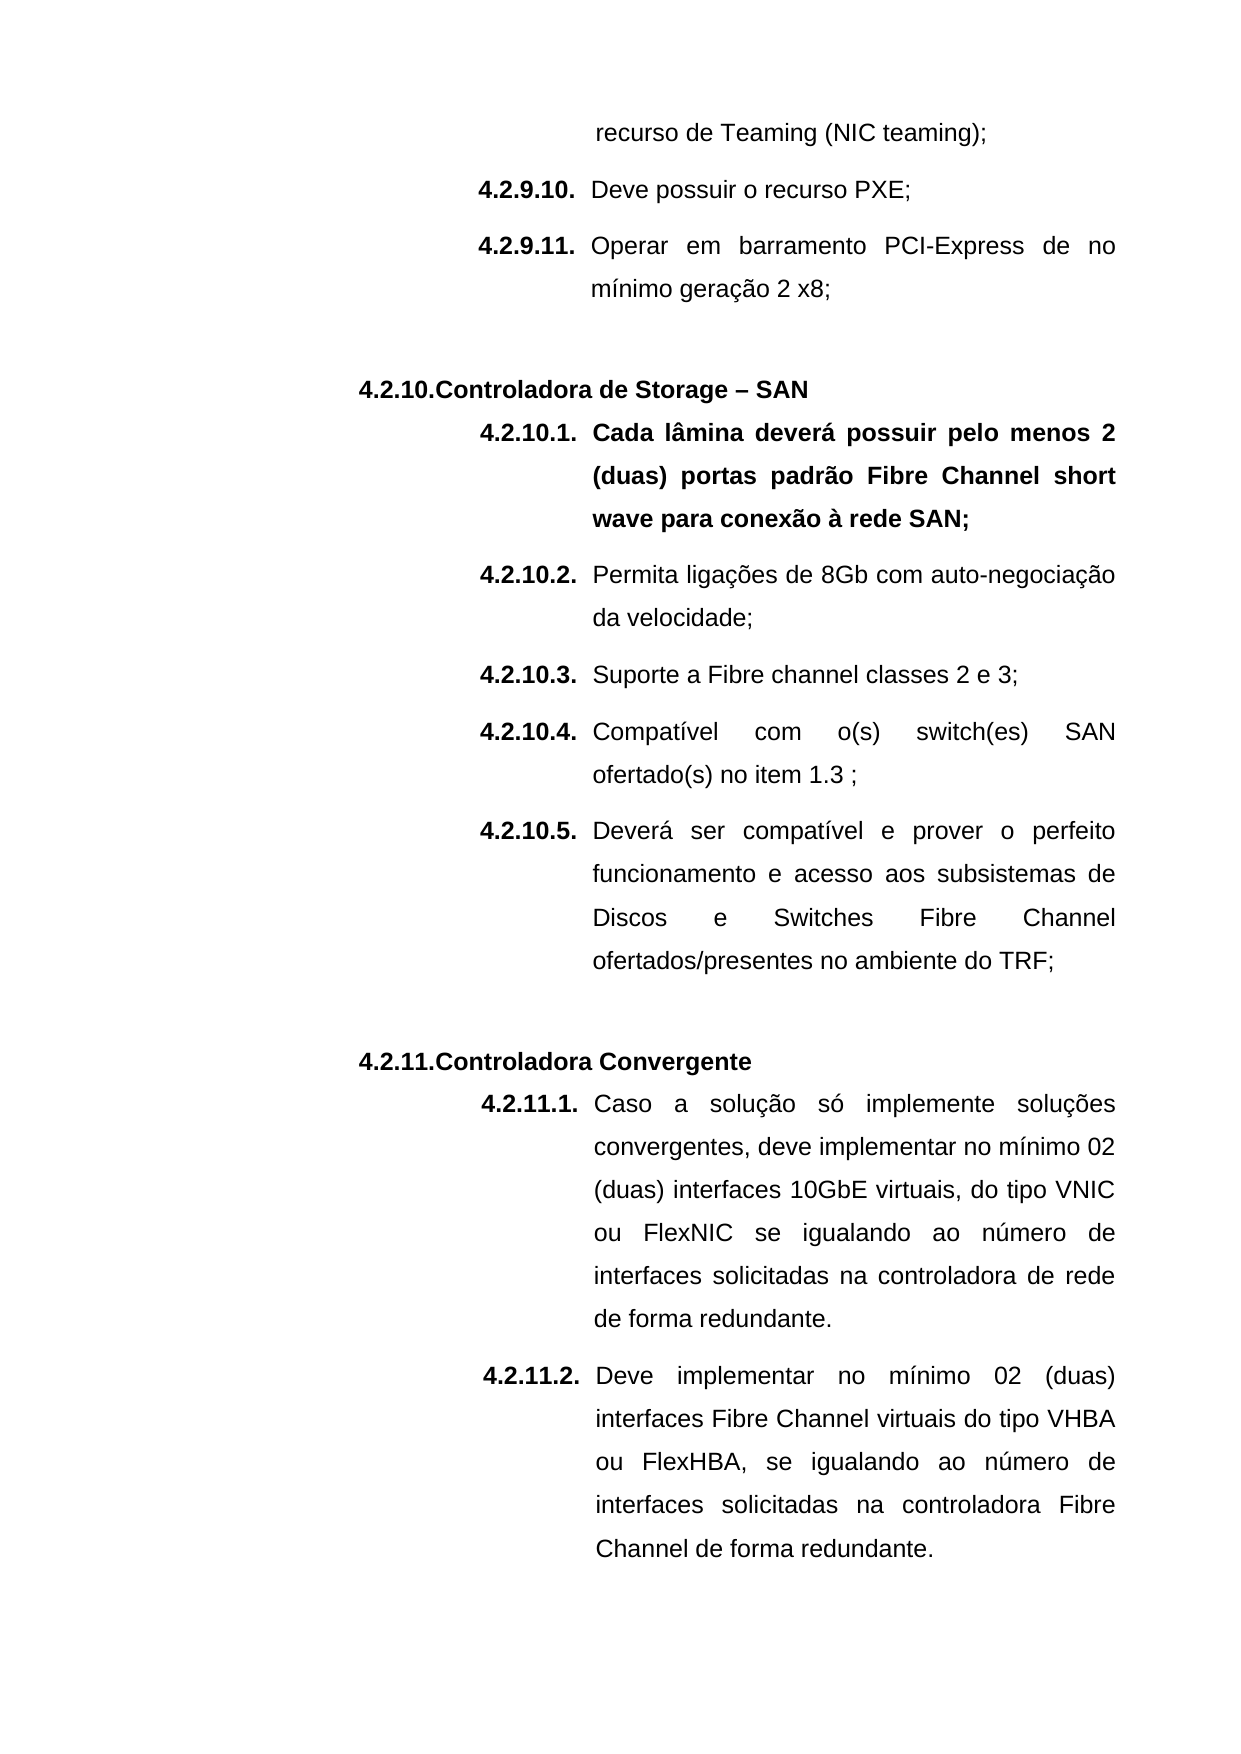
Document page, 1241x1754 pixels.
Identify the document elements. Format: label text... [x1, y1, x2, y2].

subtitle Controladora Convergente [359, 1047, 1122, 1075]
list Operar em barramento PCI-Express de no mínimo geração 2 x8; [478, 231, 1116, 303]
list Caso a solução só implemente soluções convergentes, deve implementar no mínimo 02 (duas) interfaces 10GbE virtuais, do tipo VNIC ou FlexNIC se igualando ao número de interfaces solicitadas na controladora de rede de forma redundante. [481, 1089, 1116, 1333]
list Deverá ser compatível e prover o perfeito funcionamento e acesso aos subsistemas de Discos e Switches Fibre Channel ofertados/presentes no ambiente do TRF; [480, 816, 1116, 974]
list Suporte a Fibre channel classes 2 e 3; [480, 660, 1116, 689]
list Deve possuir o recurso PXE; [478, 175, 1116, 203]
list Cada lâmina deverá possuir pelo menos 2 (duas) portas padrão Fibre Channel short wave para conexão à rede SAN; [480, 417, 1116, 532]
list recurso de Teaming (NIC teaming); [483, 118, 1116, 147]
list Deve implementar no mínimo 02 (duas) interfaces Fibre Channel virtuais do tipo VHBA ou FlexHBA, se igualando ao número de interfaces solicitadas na controladora Fibre Channel de forma redundante. [483, 1361, 1116, 1562]
list Permita ligações de 8Gb com auto-negociação da velocidade; [480, 560, 1116, 632]
subtitle Controladora de Storage – SAN [359, 375, 1122, 404]
list Compatível com o(s) switch(es) SAN ofertado(s) no item 1.3 ; [480, 717, 1116, 788]
